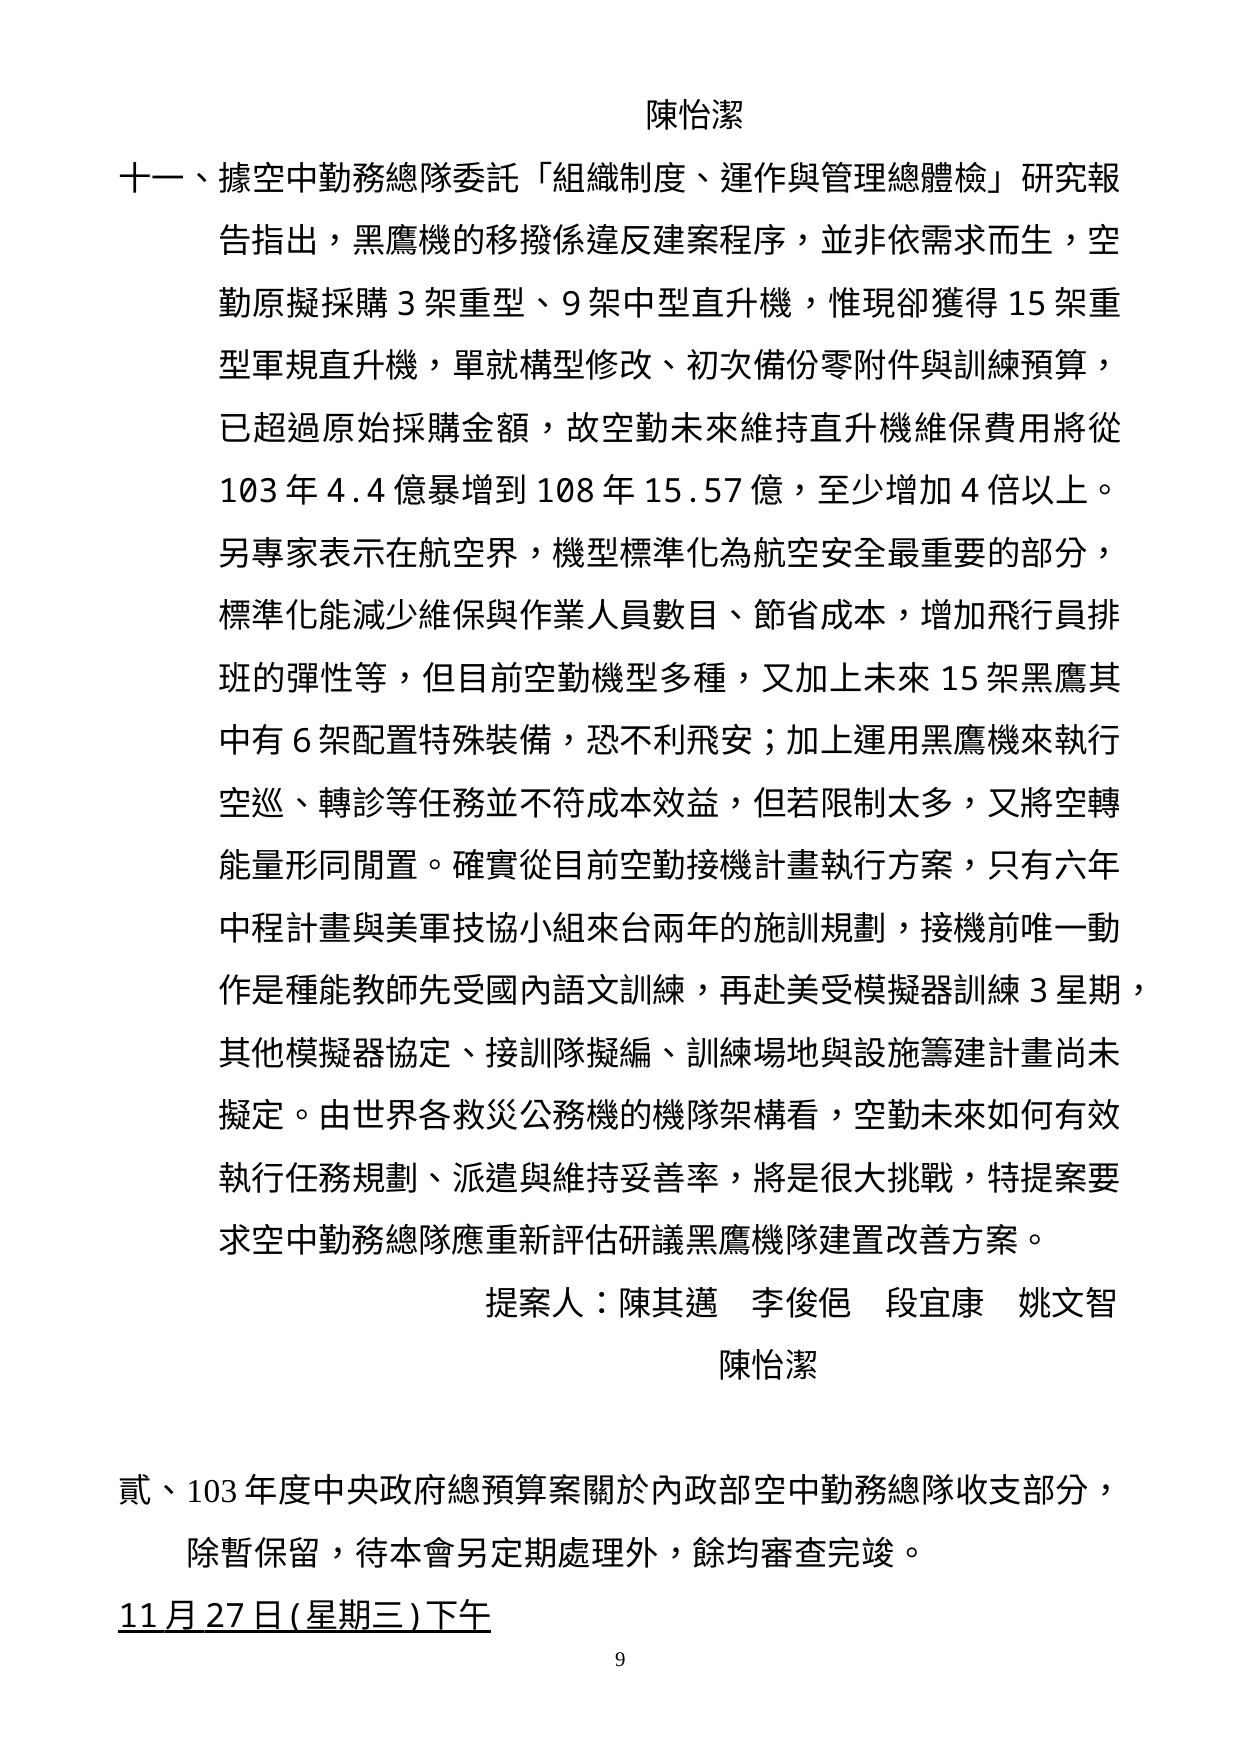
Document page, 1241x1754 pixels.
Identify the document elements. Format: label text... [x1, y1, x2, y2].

text 陳怡潔 [118, 72, 1122, 134]
text 貳、103年度中央政府總預算案關於內政部空中勤務總隊收支部分，除暫保留，待本會另定期處理外，餘均審查完竣。 [118, 1447, 1123, 1572]
text 十一、據空中勤務總隊委託「組織制度、運作與管理總體檢」研究報告指出，黑鷹機的移撥係違反建案程序，並非依需求而生，空勤原擬採購3架重型、9架中型直升機，惟現卻獲得15架重型軍規直升機，單就構型修改、初次備份零附件與訓練預算，已超過原始採購金額，故空勤未來維持直升機維保費用將從103年4.4億暴增到108年15.57億，至少增加4倍以上。另專家表示在航空界，機型標準化為航空安全最重要的部分，標準化能減少維保與作業人員數目、節省成本，增加飛行員排班的彈性等，但目前空勤機型多種，又加上未來15架黑鷹其中有6架配置特殊裝備，恐不利飛安；加上運用黑鷹機來執行空巡、轉診等任務並不符成本效益，但若限制太多，又將空轉能量形同閒置。確實從目前空勤接機計畫執行方案，只有六年中程計畫與美軍技協小組來台兩年的施訓規劃，接機前唯一動作是種能教師先受國內語文訓練，再赴美受模擬器訓練3星期，其他模擬器協定、接訓隊擬編、訓練場地與設施籌建計畫尚未擬定。由世界各救災公務機的機隊架構看，空勤未來如何有效執行任務規劃、派遣與維持妥善率，將是很大挑戰，特提案要求空中勤務總隊應重新評估研議黑鷹機隊建置改善方案。 [118, 134, 1122, 1259]
text 提案人：陳其邁 李俊俋 段宜康 姚文智 [118, 1259, 1122, 1322]
text 陳怡潔 [118, 1322, 1122, 1384]
text 11月27日(星期三)下午 [118, 1572, 1123, 1634]
